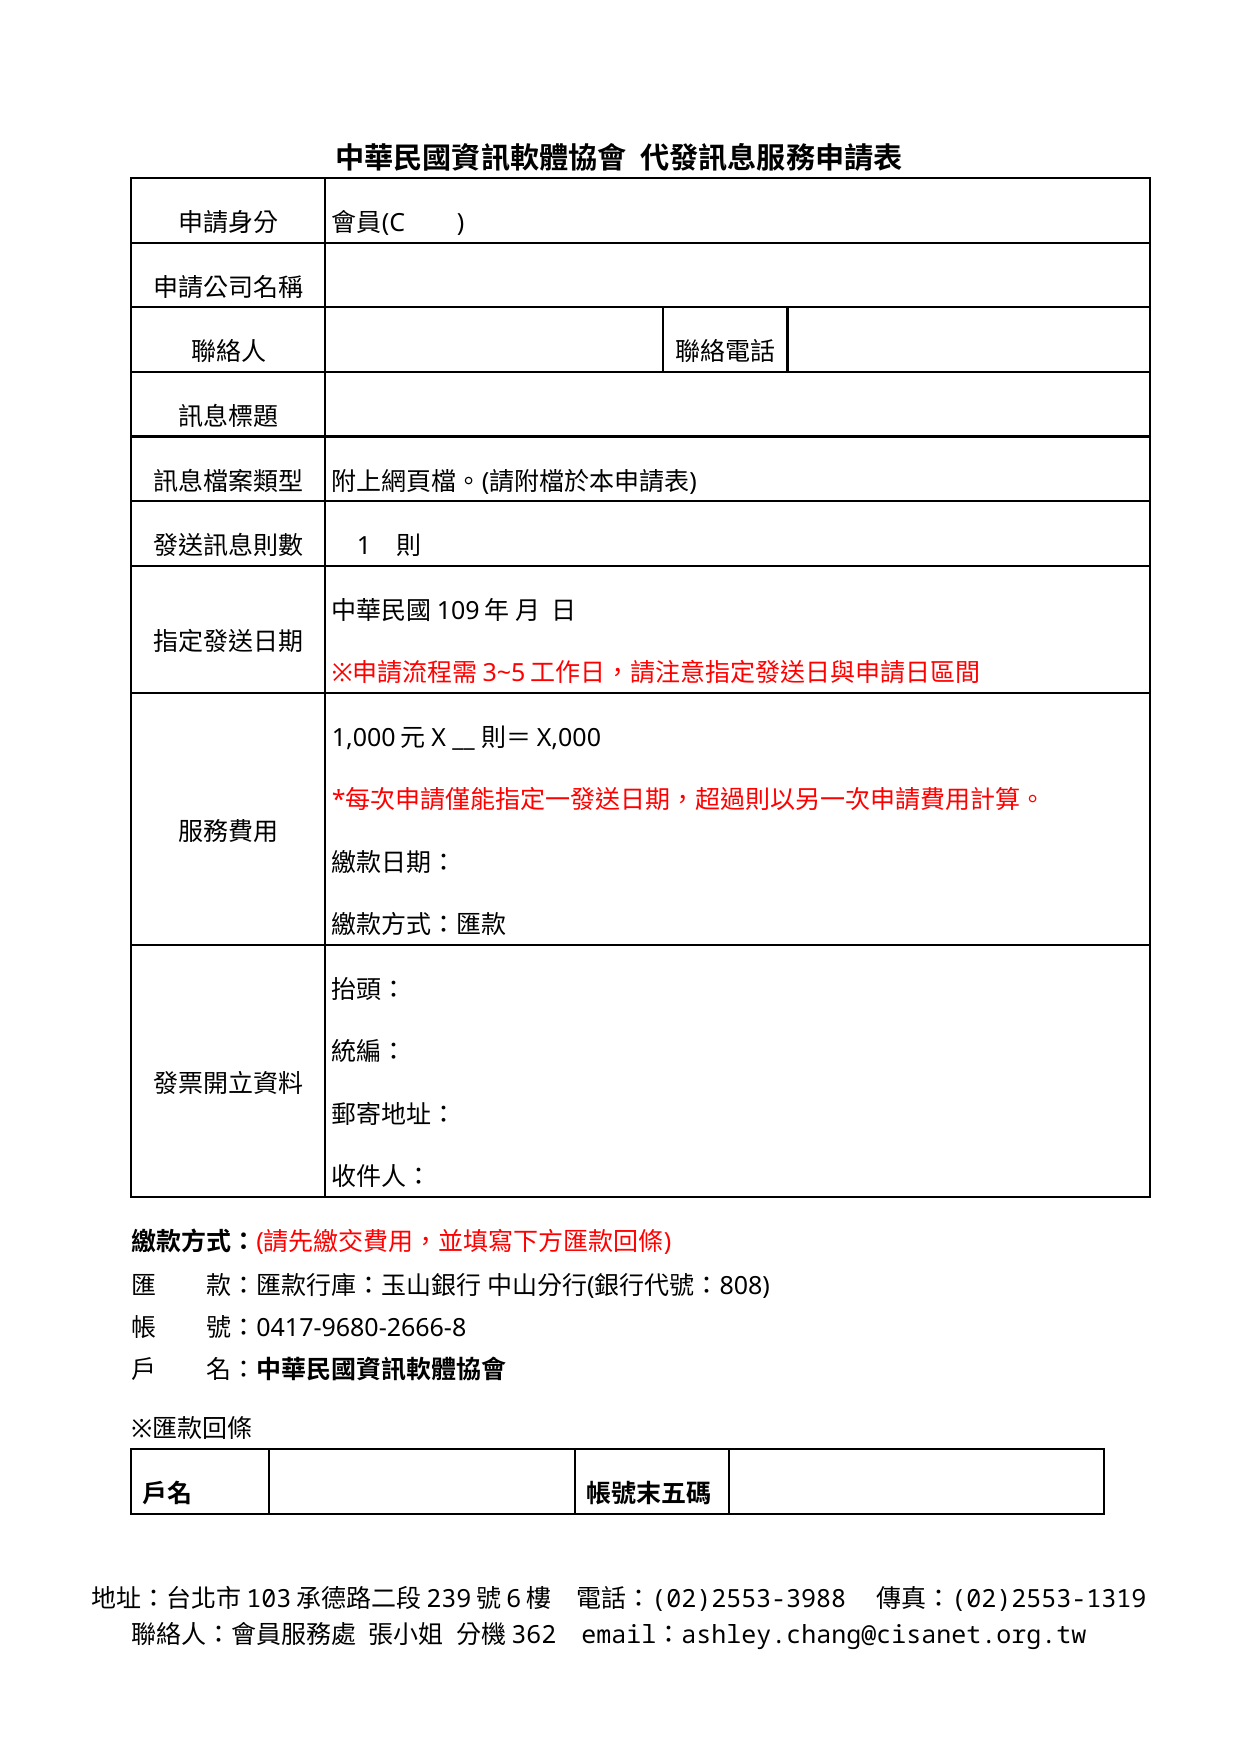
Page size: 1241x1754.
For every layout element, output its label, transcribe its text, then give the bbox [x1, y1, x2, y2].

table_header 戶名 [132, 1450, 268, 1512]
table_header [270, 1450, 574, 1512]
text ※匯款回條 [131, 1385, 1106, 1448]
table_header [730, 1450, 1103, 1512]
table_cell 訊息標題 [132, 373, 324, 435]
table_cell [326, 308, 662, 371]
text 帳 號：0417-9680-2666-8 [131, 1302, 1106, 1344]
table_cell [789, 308, 1149, 371]
text 繳款方式：(請先繳交費用，並填寫下方匯款回條) [131, 1198, 1106, 1260]
table_cell [326, 373, 1149, 435]
table_cell 指定發送日期 [132, 567, 324, 692]
text 中華民國資訊軟體協會 代發訊息服務申請表 [131, 114, 1106, 177]
table_cell 服務費用 [132, 694, 324, 944]
table_header 帳號末五碼 [576, 1450, 728, 1512]
text 戶 名：中華民國資訊軟體協會 [131, 1344, 1106, 1385]
table_cell 聯絡人 [132, 308, 324, 371]
table_cell [326, 244, 1149, 306]
table_cell 附上網頁檔。(請附檔於本申請表) [326, 438, 1149, 500]
table_cell 申請公司名稱 [132, 244, 324, 306]
table_cell 1 則 [326, 502, 1149, 564]
table_header 會員(C ) [326, 179, 1149, 242]
table_cell 抬頭： 統編： 郵寄地址： 收件人： [326, 946, 1149, 1196]
table_cell 訊息檔案類型 [132, 438, 324, 500]
table_cell 聯絡電話 [664, 308, 786, 371]
table_cell 發票開立資料 [132, 946, 324, 1196]
text 匯 款：匯款行庫：玉山銀行 中山分行(銀行代號：808) [131, 1260, 1106, 1302]
table_cell 中華民國109年 月 日 ※申請流程需3~5工作日，請注意指定發送日與申請日區間 [326, 567, 1149, 692]
table_cell 1,000元 X __ 則＝ X,000 *每次申請僅能指定一發送日期，超過則以另一次申請費用計算。 繳款日期： 繳款方式：匯款 [326, 694, 1149, 944]
table_header 申請身分 [132, 179, 324, 242]
table_cell 發送訊息則數 [132, 502, 324, 564]
